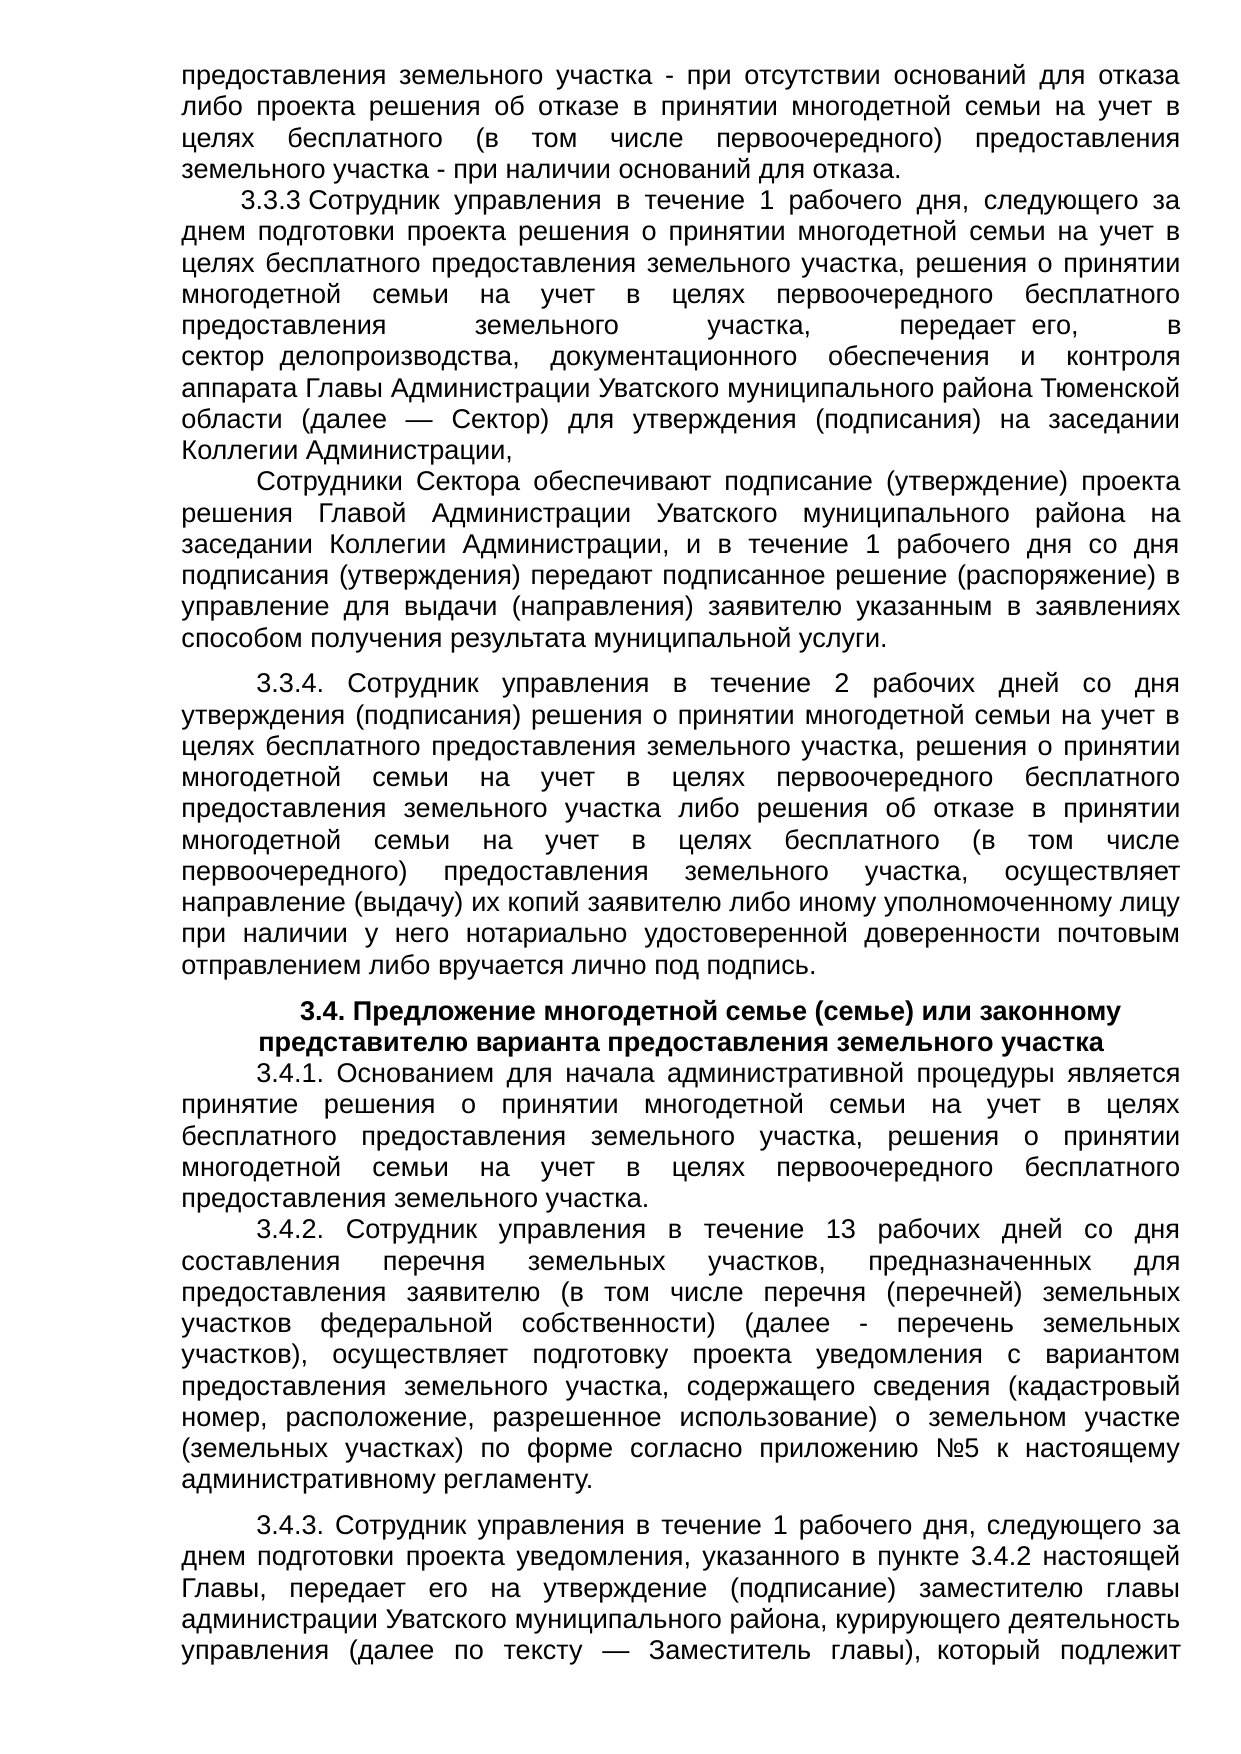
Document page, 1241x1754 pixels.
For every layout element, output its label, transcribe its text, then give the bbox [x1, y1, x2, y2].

text 3.4. Предложение многодетной семье (семье) или законному представителю варианта предоставления земельного участка [181, 994, 1181, 1057]
text 3.3.4. Сотрудник управления в течение 2 рабочих дней со дня утверждения (подписания) решения о принятии многодетной семьи на учет в целях бесплатного предоставления земельного участка, решения о принятии многодетной семьи на учет в целях первоочередного бесплатного предоставления земельного участка либо решения об отказе в принятии многодетной семьи на учет в целях бесплатного (в том числе первоочередного) предоставления земельного участка, осуществляет направление (выдачу) их копий заявителю либо иному уполномоченному лицу при наличии у него нотариально удостоверенной доверенности почтовым отправлением либо вручается лично под подпись. [181, 667, 1181, 980]
text Сотрудники Сектора обеспечивают подписание (утверждение) проекта решения Главой Администрации Уватского муниципального района на заседании Коллегии Администрации, и в течение 1 рабочего дня со дня подписания (утверждения) передают подписанное решение (распоряжение) в управление для выдачи (направления) заявителю указанным в заявлениях способом получения результата муниципальной услуги. [181, 465, 1181, 653]
text 3.4.2. Сотрудник управления в течение 13 рабочих дней со дня составления перечня земельных участков, предназначенных для предоставления заявителю (в том числе перечня (перечней) земельных участков федеральной собственности) (далее - перечень земельных участков), осуществляет подготовку проекта уведомления с вариантом предоставления земельного участка, содержащего сведения (кадастровый номер, расположение, разрешенное использование) о земельном участке (земельных участках) по форме согласно приложению №5 к настоящему административному регламенту. [181, 1213, 1181, 1494]
text 3.3.3 Сотрудник управления в течение 1 рабочего дня, следующего за днем подготовки проекта решения о принятии многодетной семьи на учет в целях бесплатного предоставления земельного участка, решения о принятии многодетной семьи на учет в целях первоочередного бесплатного предоставления земельного участка, передает его, в сектор делопроизводства, документационного обеспечения и контроля аппарата Главы Администрации Уватского муниципального района Тюменской области (далее — Сектор) для утверждения (подписания) на заседании Коллегии Администрации, [181, 184, 1181, 465]
text 3.4.1. Основанием для начала административной процедуры является принятие решения о принятии многодетной семьи на учет в целях бесплатного предоставления земельного участка, решения о принятии многодетной семьи на учет в целях первоочередного бесплатного предоставления земельного участка. [181, 1057, 1181, 1213]
text предоставления земельного участка - при отсутствии оснований для отказа либо проекта решения об отказе в принятии многодетной семьи на учет в целях бесплатного (в том числе первоочередного) предоставления земельного участка - при наличии оснований для отказа. [181, 59, 1181, 184]
text 3.4.3. Сотрудник управления в течение 1 рабочего дня, следующего за днем подготовки проекта уведомления, указанного в пункте 3.4.2 настоящей Главы, передает его на утверждение (подписание) заместителю главы администрации Уватского муниципального района, курирующего деятельность управления (далее по тексту — Заместитель главы), который подлежит [181, 1509, 1181, 1665]
